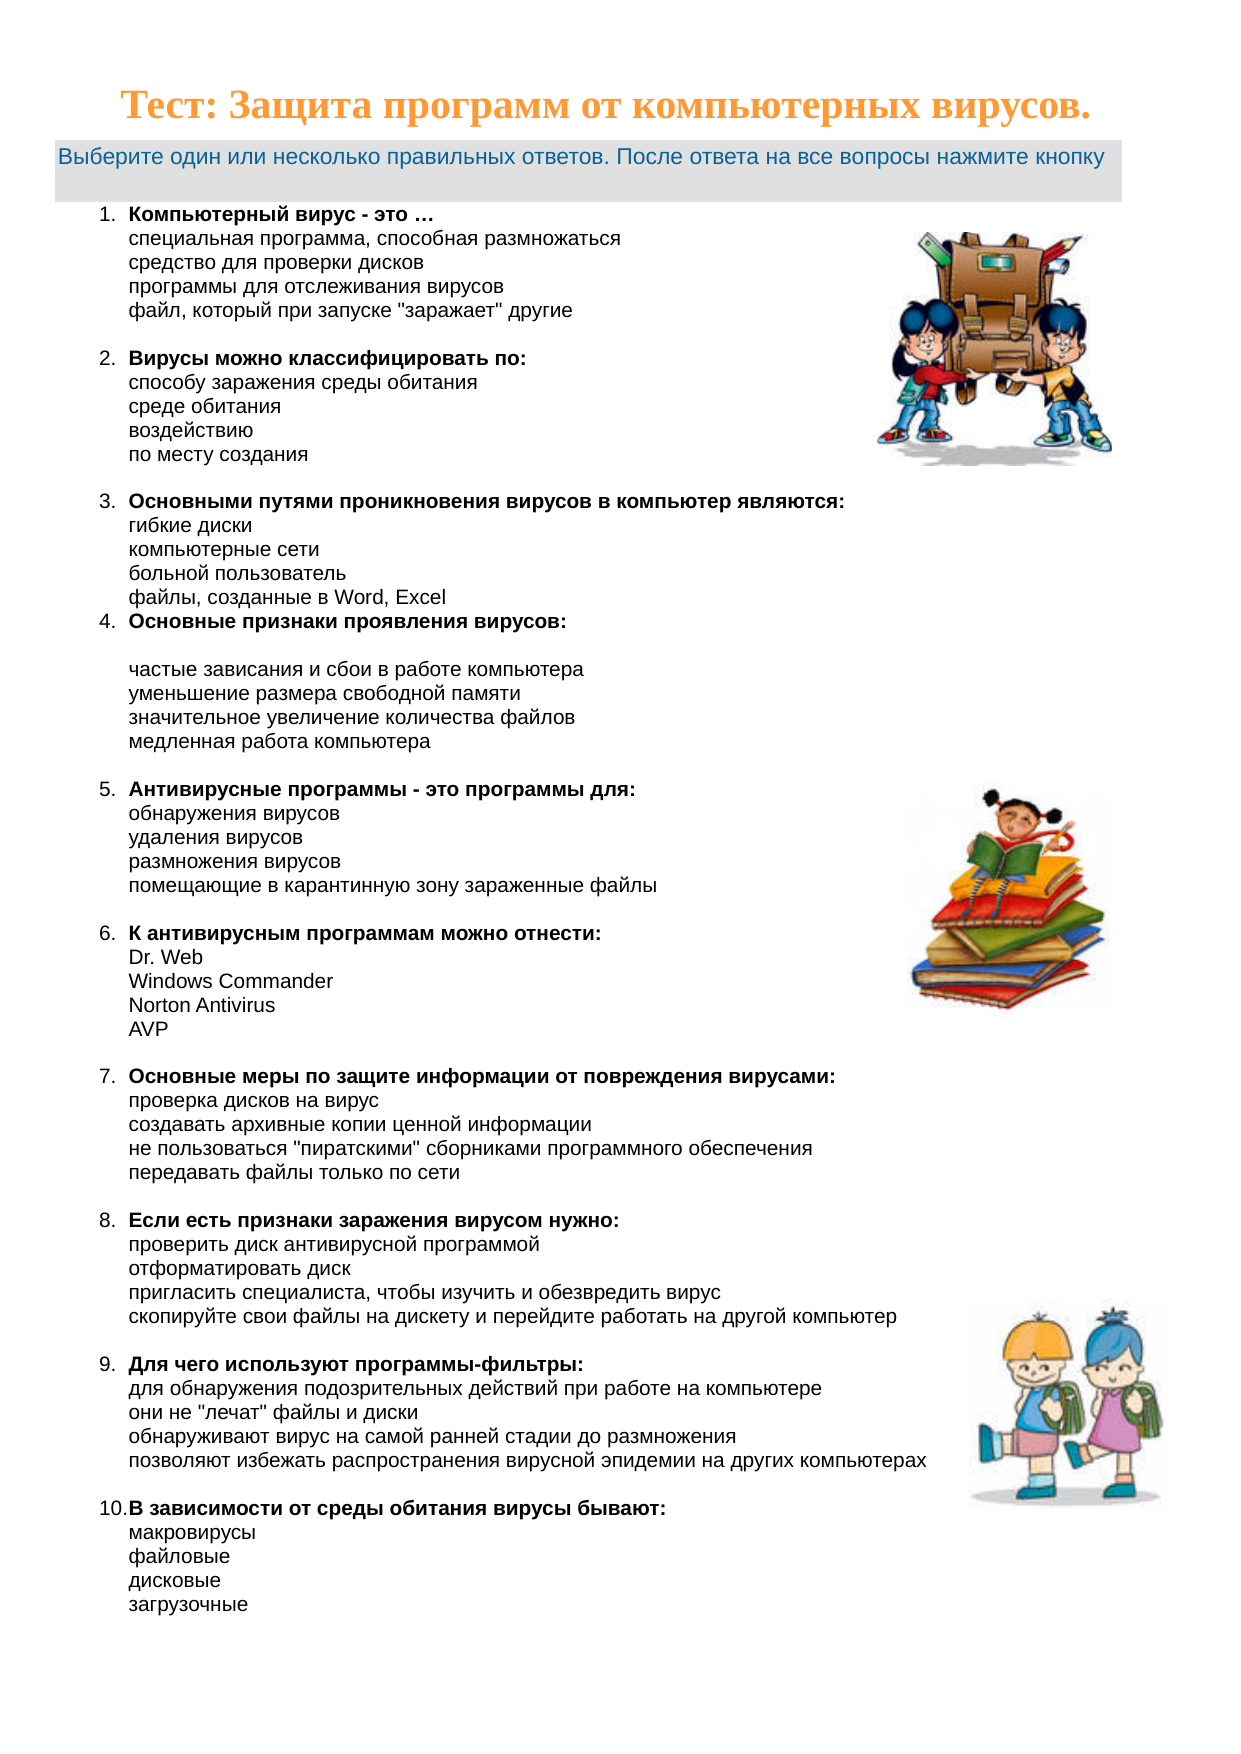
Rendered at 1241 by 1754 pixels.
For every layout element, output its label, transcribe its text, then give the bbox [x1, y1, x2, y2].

subtitle гибкие диски [99, 513, 1122, 537]
subtitle [1112, 944, 1122, 968]
list Основные признаки проявления вирусов: [99, 609, 1122, 633]
list Для чего используют программы-фильтры: [99, 1352, 968, 1376]
subtitle уменьшение размера свободной памяти [99, 681, 1122, 705]
subtitle позволяют избежать распространения вирусной эпидемии на других компьютерах [99, 1448, 968, 1472]
subtitle средство для проверки дисков [99, 250, 877, 274]
subtitle больной пользователь [99, 561, 1122, 585]
subtitle файловые [99, 1543, 1122, 1567]
subtitle они не "лечат" файлы и диски [99, 1400, 968, 1424]
subtitle среде обитания [99, 393, 877, 417]
picture [906, 783, 1112, 1018]
subtitle воздействию [99, 417, 877, 441]
subtitle пригласить специалиста, чтобы изучить и обезвредить вирус [99, 1280, 1122, 1304]
subtitle по месту создания [99, 441, 877, 465]
subtitle AVP [99, 1016, 1122, 1040]
subtitle Norton Antivirus [99, 992, 906, 1016]
subtitle помещающие в карантинную зону зараженные файлы [99, 873, 906, 897]
subtitle файлы, созданные в Word, Excel [99, 585, 1122, 609]
subtitle размножения вирусов [99, 849, 906, 873]
subtitle Windows Commander [99, 968, 906, 992]
subtitle макровирусы [99, 1519, 1122, 1543]
subtitle обнаружения вирусов [99, 801, 906, 825]
subtitle значительное увеличение количества файлов [99, 705, 1122, 729]
list Основные меры по защите информации от повреждения вирусами: [99, 1064, 1122, 1088]
list Компьютерный вирус - это … [99, 202, 1122, 226]
subtitle файл, который при запуске "заражает" другие [99, 298, 877, 322]
subtitle не пользоваться "пиратскими" сборниками программного обеспечения [99, 1136, 1122, 1160]
subtitle дисковые [99, 1567, 1122, 1591]
list Если есть признаки заражения вирусом нужно: [99, 1208, 1122, 1232]
picture [877, 232, 1112, 466]
list В зависимости от среды обитания вирусы бывают: [99, 1496, 1122, 1519]
subtitle обнаруживают вирус на самой ранней стадии до размножения [99, 1424, 968, 1448]
subtitle специальная программа, способная размножаться [99, 226, 1122, 250]
list Вирусы можно классифицировать по: [99, 346, 877, 369]
list Антивирусные программы - это программы для: [99, 777, 1122, 801]
subtitle медленная работа компьютера [99, 729, 1122, 753]
subtitle частые зависания и сбои в работе компьютера [99, 657, 1122, 681]
subtitle Тест: Защита программ от компьютерных вирусов. [55, 80, 1122, 128]
subtitle Dr. Web [99, 944, 906, 968]
table_header Выберите один или несколько правильных ответов. После ответа на все вопросы нажмите кнопку [55, 140, 1122, 202]
list Основными путями проникновения вирусов в компьютер являются: [99, 489, 1122, 513]
subtitle проверить диск антивирусной программой [99, 1232, 1122, 1256]
subtitle программы для отслеживания вирусов [99, 274, 877, 298]
subtitle создавать архивные копии ценной информации [99, 1112, 1122, 1136]
subtitle передавать файлы только по сети [99, 1160, 1122, 1184]
subtitle удаления вирусов [99, 825, 906, 849]
subtitle скопируйте свои файлы на дискету и перейдите работать на другой компьютер [99, 1304, 968, 1328]
subtitle отформатировать диск [99, 1256, 1122, 1280]
subtitle [1112, 417, 1122, 441]
subtitle для обнаружения подозрительных действий при работе на компьютере [99, 1376, 968, 1400]
picture [968, 1299, 1167, 1514]
subtitle загрузочные [99, 1591, 1122, 1615]
subtitle компьютерные сети [99, 537, 1122, 561]
list К антивирусным программам можно отнести: [99, 921, 906, 944]
subtitle проверка дисков на вирус [99, 1088, 1122, 1112]
subtitle способу заражения среды обитания [99, 369, 877, 393]
